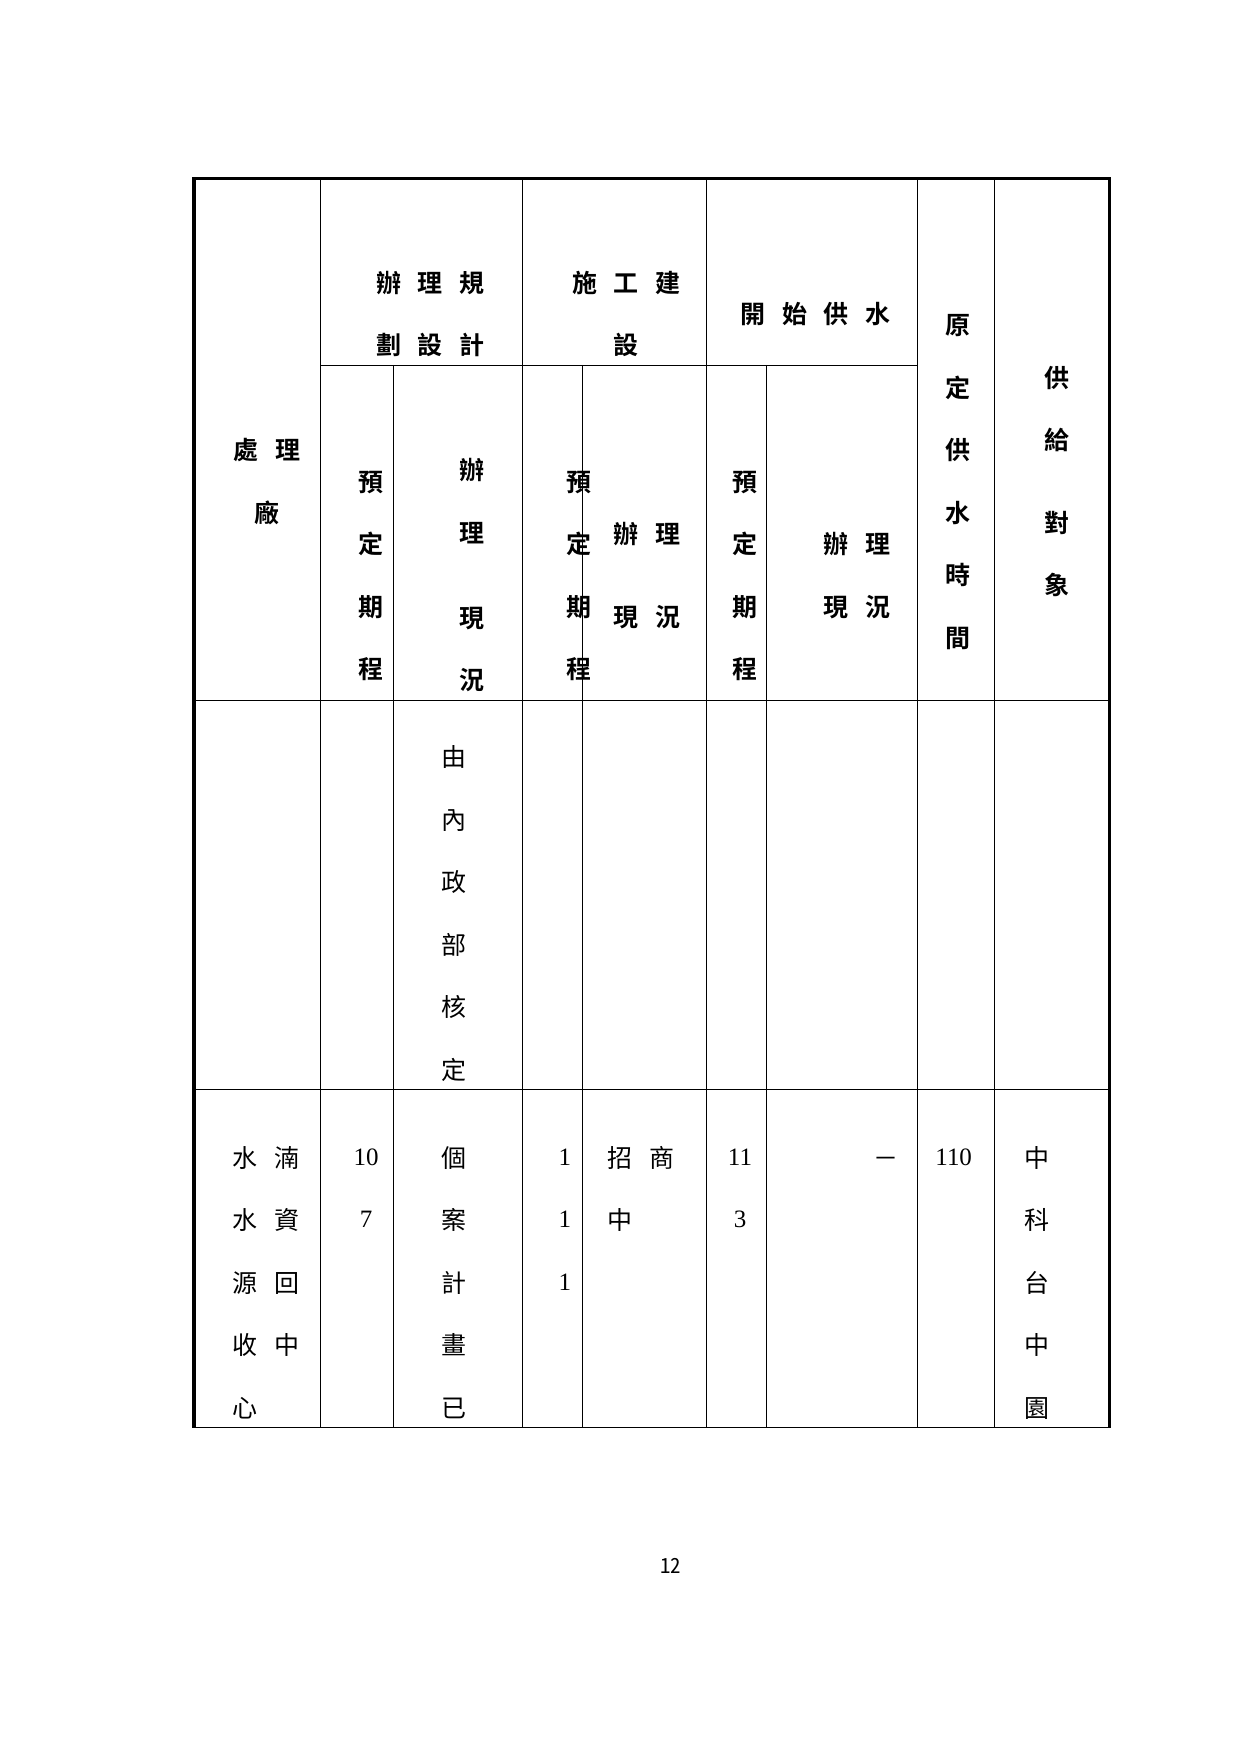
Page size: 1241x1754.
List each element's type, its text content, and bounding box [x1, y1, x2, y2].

table_cell 中科台中園 [995, 1090, 1108, 1427]
table_cell 107 [321, 1090, 393, 1427]
table_cell 預定期程 [321, 366, 393, 700]
table_cell 招商中 [583, 1090, 706, 1427]
table_cell 辦理 現況 [394, 366, 522, 700]
table_header 辦理規劃設計 [321, 180, 522, 365]
table_cell 辦理現況 [767, 366, 917, 700]
table_cell 110 [918, 1090, 994, 1427]
table_header 施工建設 [523, 180, 706, 365]
table_cell [583, 701, 706, 1089]
table_cell [321, 701, 393, 1089]
table_cell － [767, 701, 917, 1089]
table_cell 個案計畫已 [394, 1090, 522, 1427]
table_cell [196, 701, 320, 1089]
table_cell 預定期程 [707, 366, 766, 700]
table_cell 水湳水資源回收中心 [196, 1090, 320, 1427]
table_cell [523, 701, 582, 1089]
table_cell [918, 701, 994, 1089]
table_header 開始供水 [707, 180, 917, 365]
table_header 原定供水時間 [918, 180, 994, 700]
table_cell 辦理 現況 [583, 366, 706, 700]
table_header 供給 對象 [995, 180, 1108, 700]
table_cell － [767, 1090, 917, 1427]
table_cell 由內政部核定 [394, 701, 522, 1089]
table_cell 111 [523, 1090, 582, 1427]
table_cell 預定期程 [523, 366, 582, 700]
table_cell 113 [707, 1090, 766, 1427]
table_header 處理廠 [196, 180, 320, 700]
table_cell [707, 701, 766, 1089]
table_cell [995, 701, 1108, 1089]
